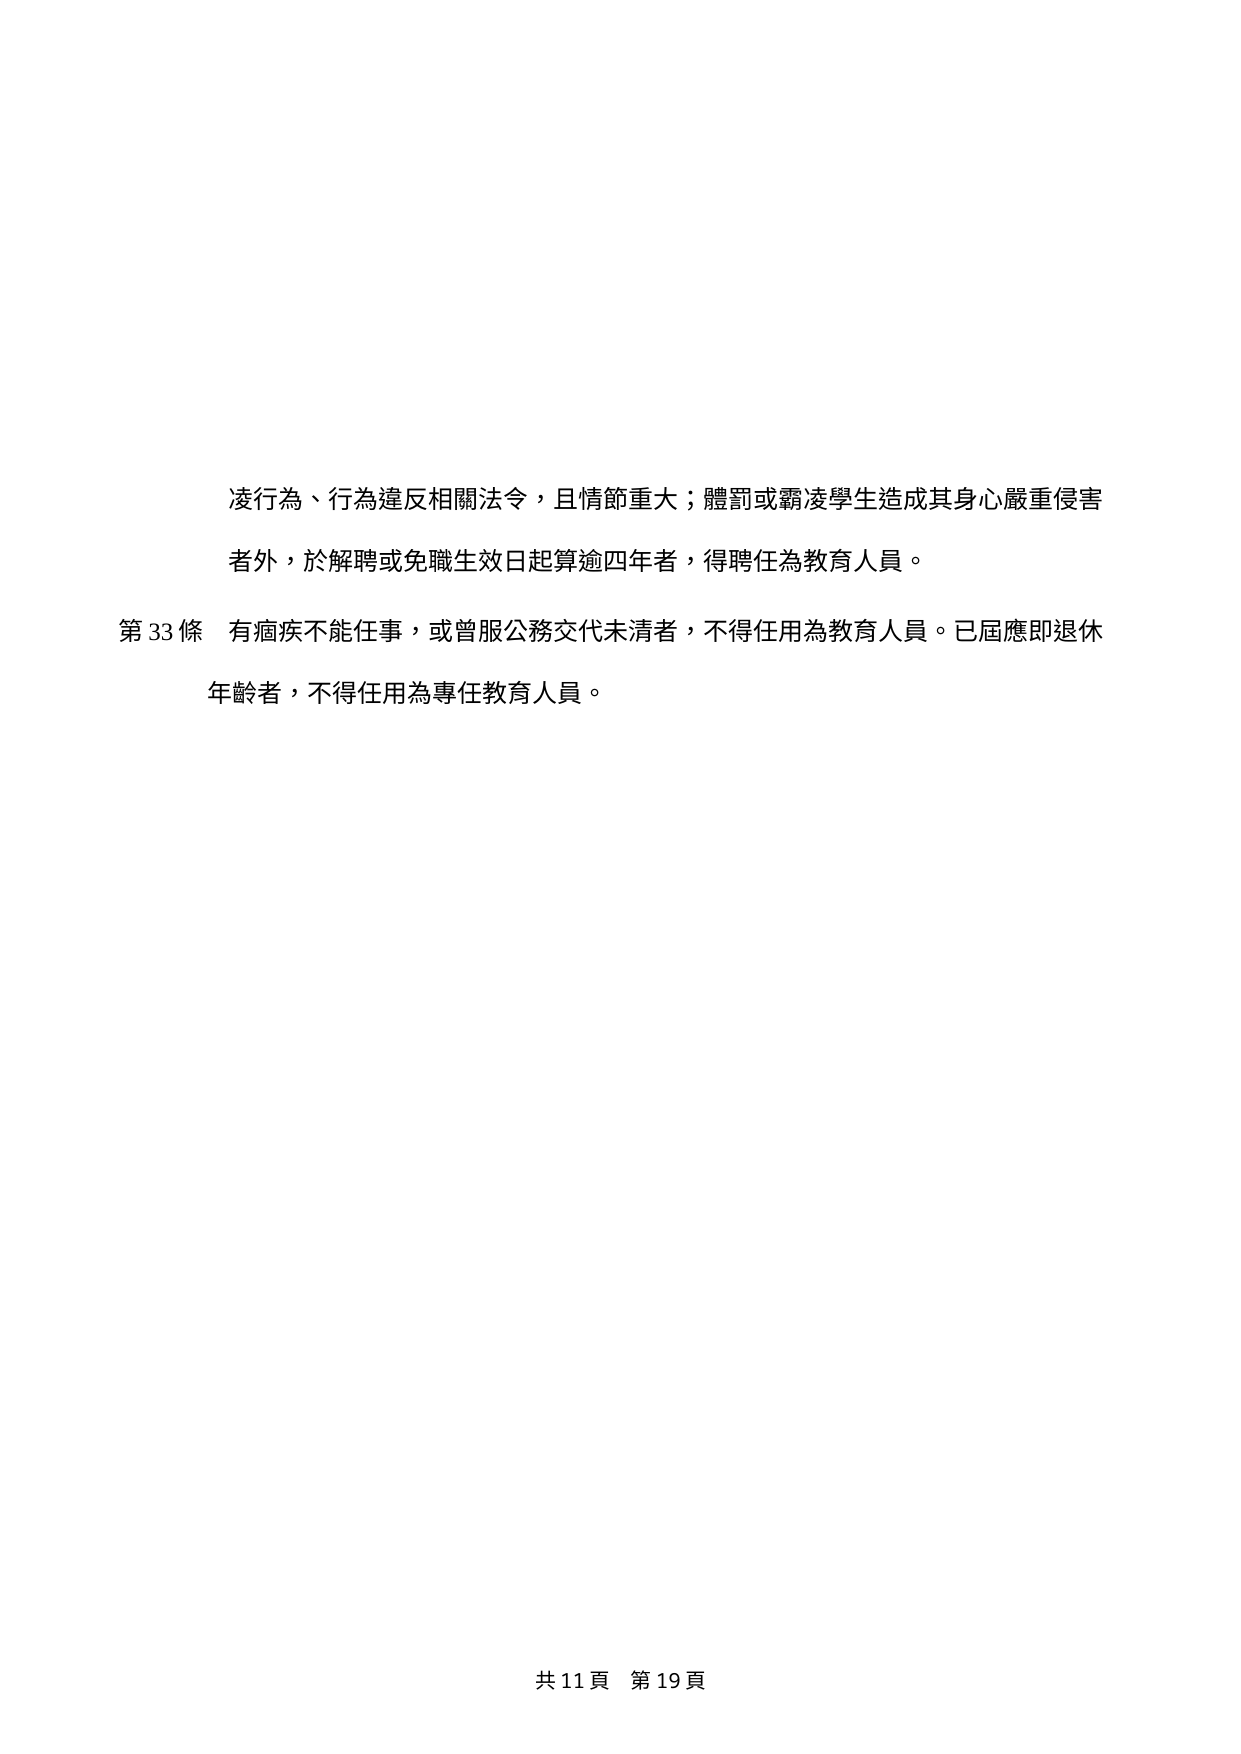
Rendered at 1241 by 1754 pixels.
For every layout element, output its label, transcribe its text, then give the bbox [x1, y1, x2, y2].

text 凌行為、行為違反相關法令，且情節重大；體罰或霸凌學生造成其身心嚴重侵害者外，於解聘或免職生效日起算逾四年者，得聘任為教育人員。 [229, 456, 1122, 581]
text 第33條 有痼疾不能任事，或曾服公務交代未清者，不得任用為教育人員。已屆應即退休年齡者，不得任用為專任教育人員。 [118, 587, 1122, 712]
